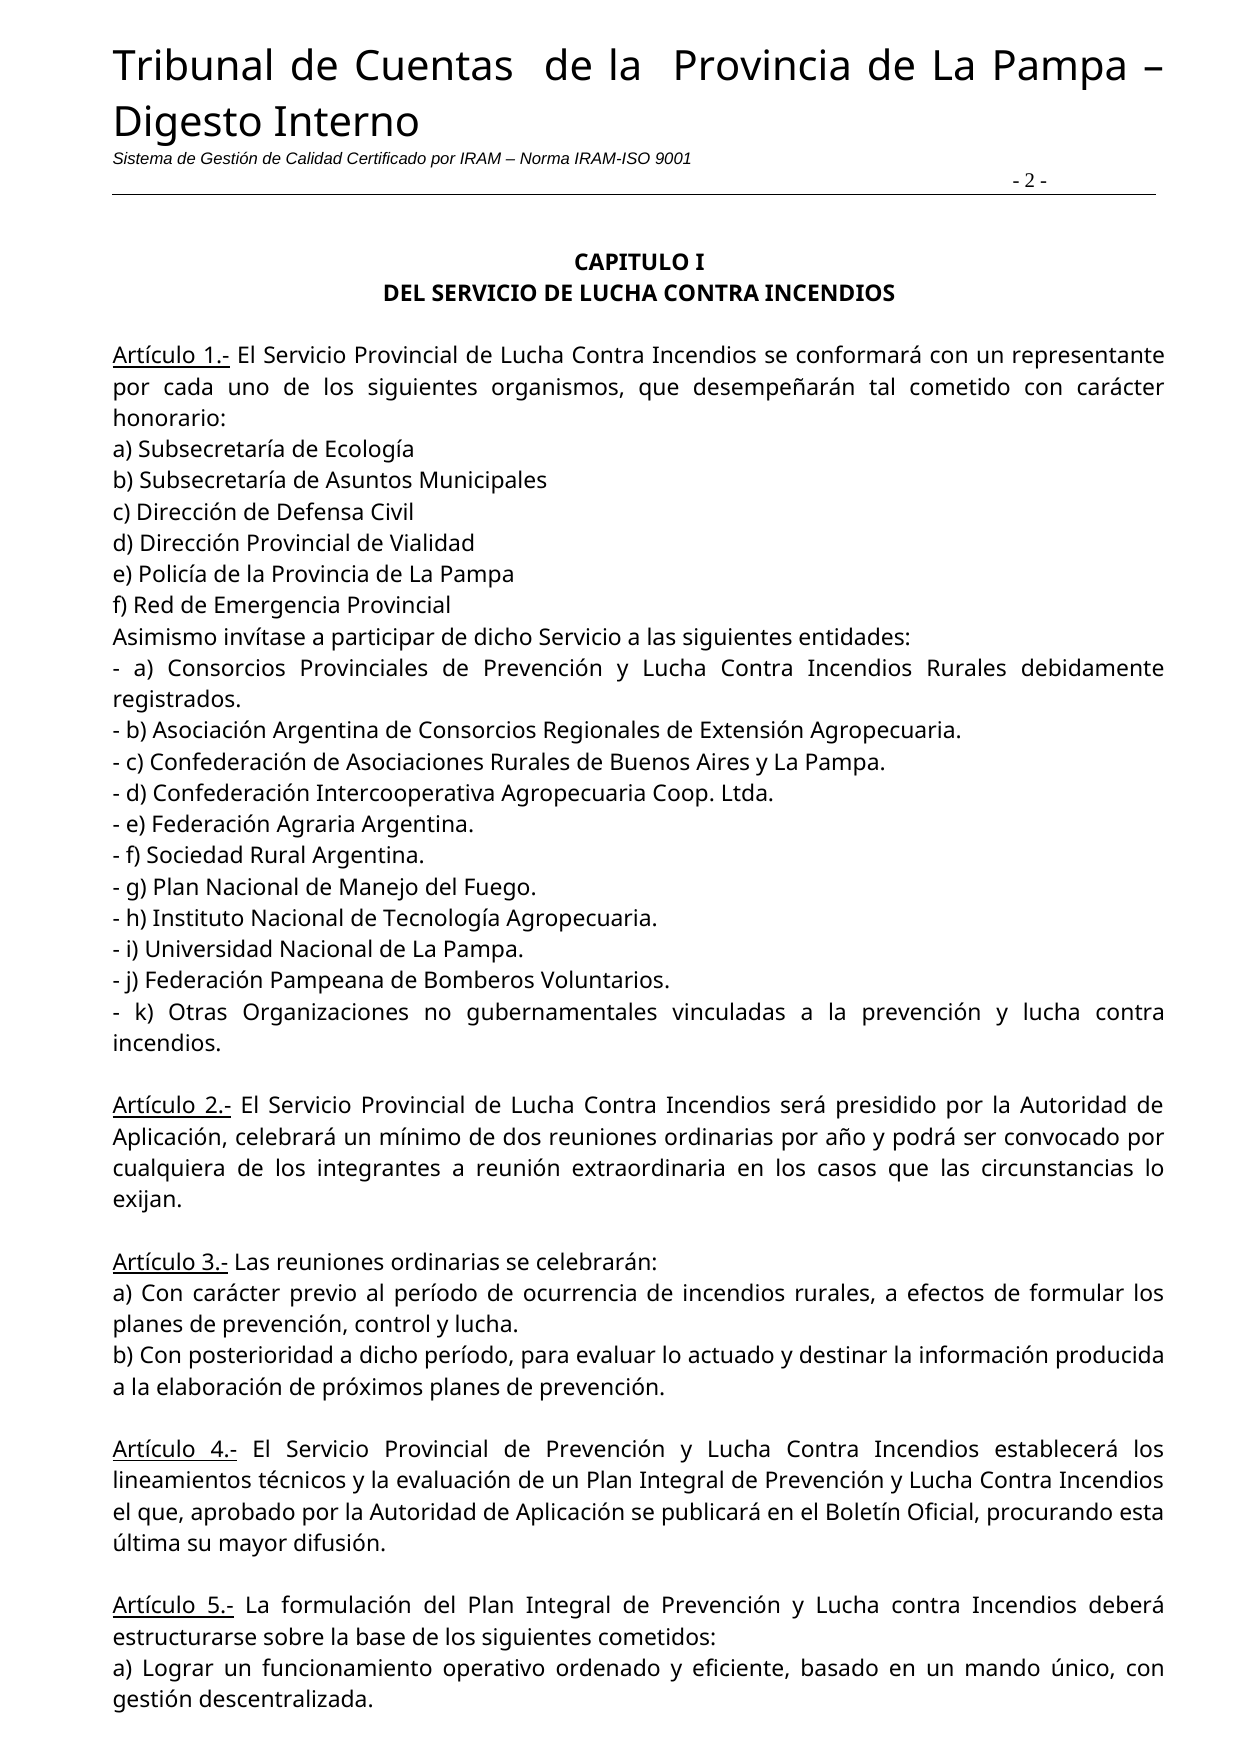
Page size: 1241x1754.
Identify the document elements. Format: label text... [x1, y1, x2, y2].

text c) Dirección de Defensa Civil [112, 496, 1166, 527]
text b) Subsecretaría de Asuntos Municipales [112, 464, 1166, 496]
text - h) Instituto Nacional de Tecnología Agropecuaria. [112, 902, 1166, 933]
text a) Lograr un funcionamiento operativo ordenado y eficiente, basado en un mando único, con gestión descentralizada. [112, 1652, 1166, 1714]
text a) Subsecretaría de Ecología [112, 433, 1166, 464]
text - f) Sociedad Rural Argentina. [112, 839, 1166, 871]
text Artículo 4.- El Servicio Provincial de Prevención y Lucha Contra Incendios establecerá los lineamientos técnicos y la evaluación de un Plan Integral de Prevención y Lucha Contra Incendios el que, aprobado por la Autoridad de Aplicación se publicará en el Boletín Oficial, procurando esta última su mayor difusión. [112, 1433, 1166, 1558]
text - k) Otras Organizaciones no gubernamentales vinculadas a la prevención y lucha contra incendios. [112, 996, 1166, 1058]
text - c) Confederación de Asociaciones Rurales de Buenos Aires y La Pampa. [112, 746, 1166, 777]
text - b) Asociación Argentina de Consorcios Regionales de Extensión Agropecuaria. [112, 714, 1166, 746]
text - g) Plan Nacional de Manejo del Fuego. [112, 871, 1166, 902]
text CAPITULO I [112, 246, 1166, 277]
text Artículo 3.- Las reuniones ordinarias se celebrarán: [112, 1246, 1166, 1277]
text DEL SERVICIO DE LUCHA CONTRA INCENDIOS [112, 277, 1166, 308]
text Artículo 2.- El Servicio Provincial de Lucha Contra Incendios será presidido por la Autoridad de Aplicación, celebrará un mínimo de dos reuniones ordinarias por año y podrá ser convocado por cualquiera de los integrantes a reunión extraordinaria en los casos que las circunstancias lo exijan. [112, 1089, 1166, 1214]
text - i) Universidad Nacional de La Pampa. [112, 933, 1166, 964]
text - d) Confederación Intercooperativa Agropecuaria Coop. Ltda. [112, 777, 1166, 808]
text Asimismo invítase a participar de dicho Servicio a las siguientes entidades: [112, 621, 1166, 652]
text - j) Federación Pampeana de Bomberos Voluntarios. [112, 964, 1166, 996]
text f) Red de Emergencia Provincial [112, 589, 1166, 621]
text d) Dirección Provincial de Vialidad [112, 527, 1166, 558]
text e) Policía de la Provincia de La Pampa [112, 558, 1166, 589]
text Artículo 1.- El Servicio Provincial de Lucha Contra Incendios se conformará con un representante por cada uno de los siguientes organismos, que desempeñarán tal cometido con carácter honorario: [112, 339, 1166, 433]
text a) Con carácter previo al período de ocurrencia de incendios rurales, a efectos de formular los planes de prevención, control y lucha. [112, 1277, 1166, 1339]
text - a) Consorcios Provinciales de Prevención y Lucha Contra Incendios Rurales debidamente registrados. [112, 652, 1166, 714]
text Artículo 5.- La formulación del Plan Integral de Prevención y Lucha contra Incendios deberá estructurarse sobre la base de los siguientes cometidos: [112, 1589, 1166, 1652]
text b) Con posterioridad a dicho período, para evaluar lo actuado y destinar la información producida a la elaboración de próximos planes de prevención. [112, 1339, 1166, 1402]
text - e) Federación Agraria Argentina. [112, 808, 1166, 839]
